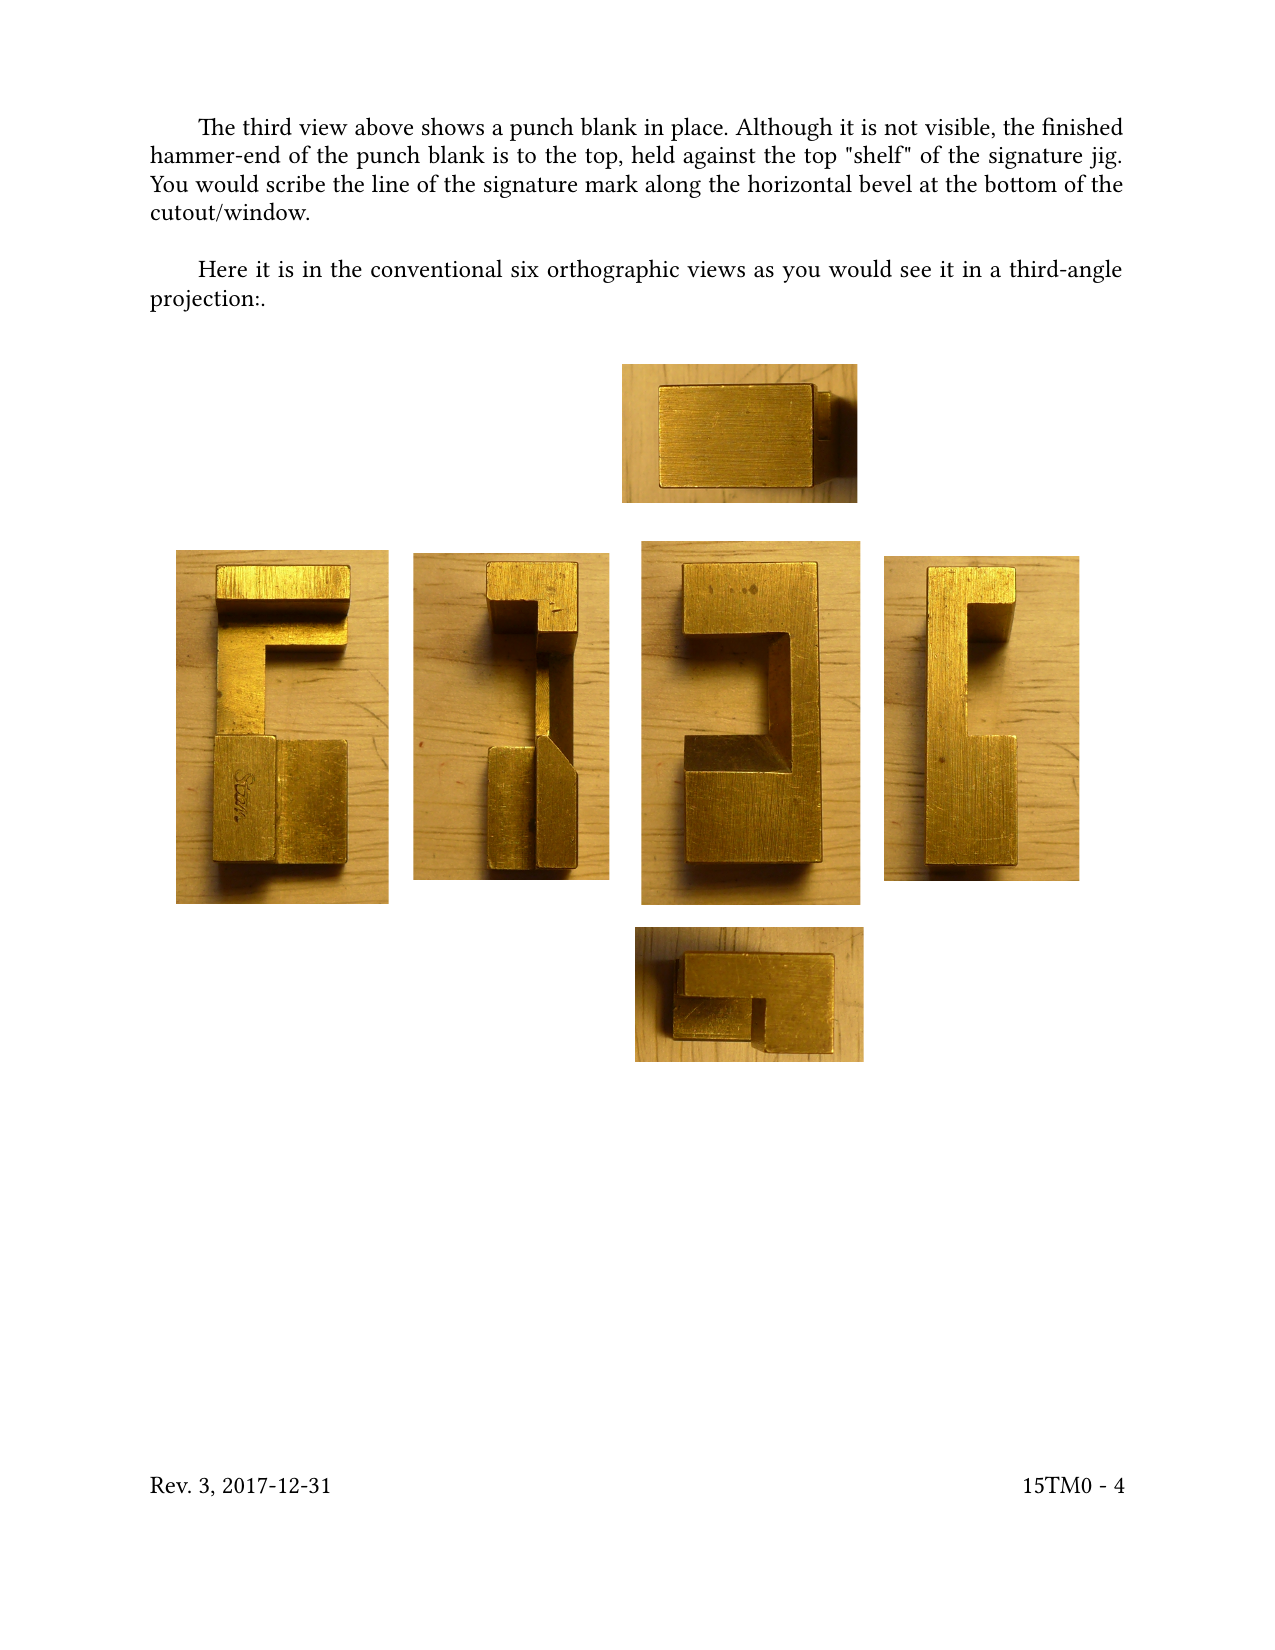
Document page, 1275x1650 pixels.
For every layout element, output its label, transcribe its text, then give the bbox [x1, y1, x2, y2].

picture [622, 364, 858, 503]
picture [413, 553, 610, 880]
picture [884, 556, 1080, 881]
picture [635, 927, 864, 1062]
text Here it is in the conventional six orthographic views as you would see it in a third-angle projection:. [150, 255, 1125, 312]
picture [641, 541, 861, 905]
picture [176, 550, 389, 904]
text The third view above shows a punch blank in place. Although it is not visible, the finished hammer-end of the punch blank is to the top, held against the top "shelf" of the signature jig. You would scribe the line of the signature mark along the horizontal bevel at the bottom of the cutout/window. [150, 112, 1125, 227]
